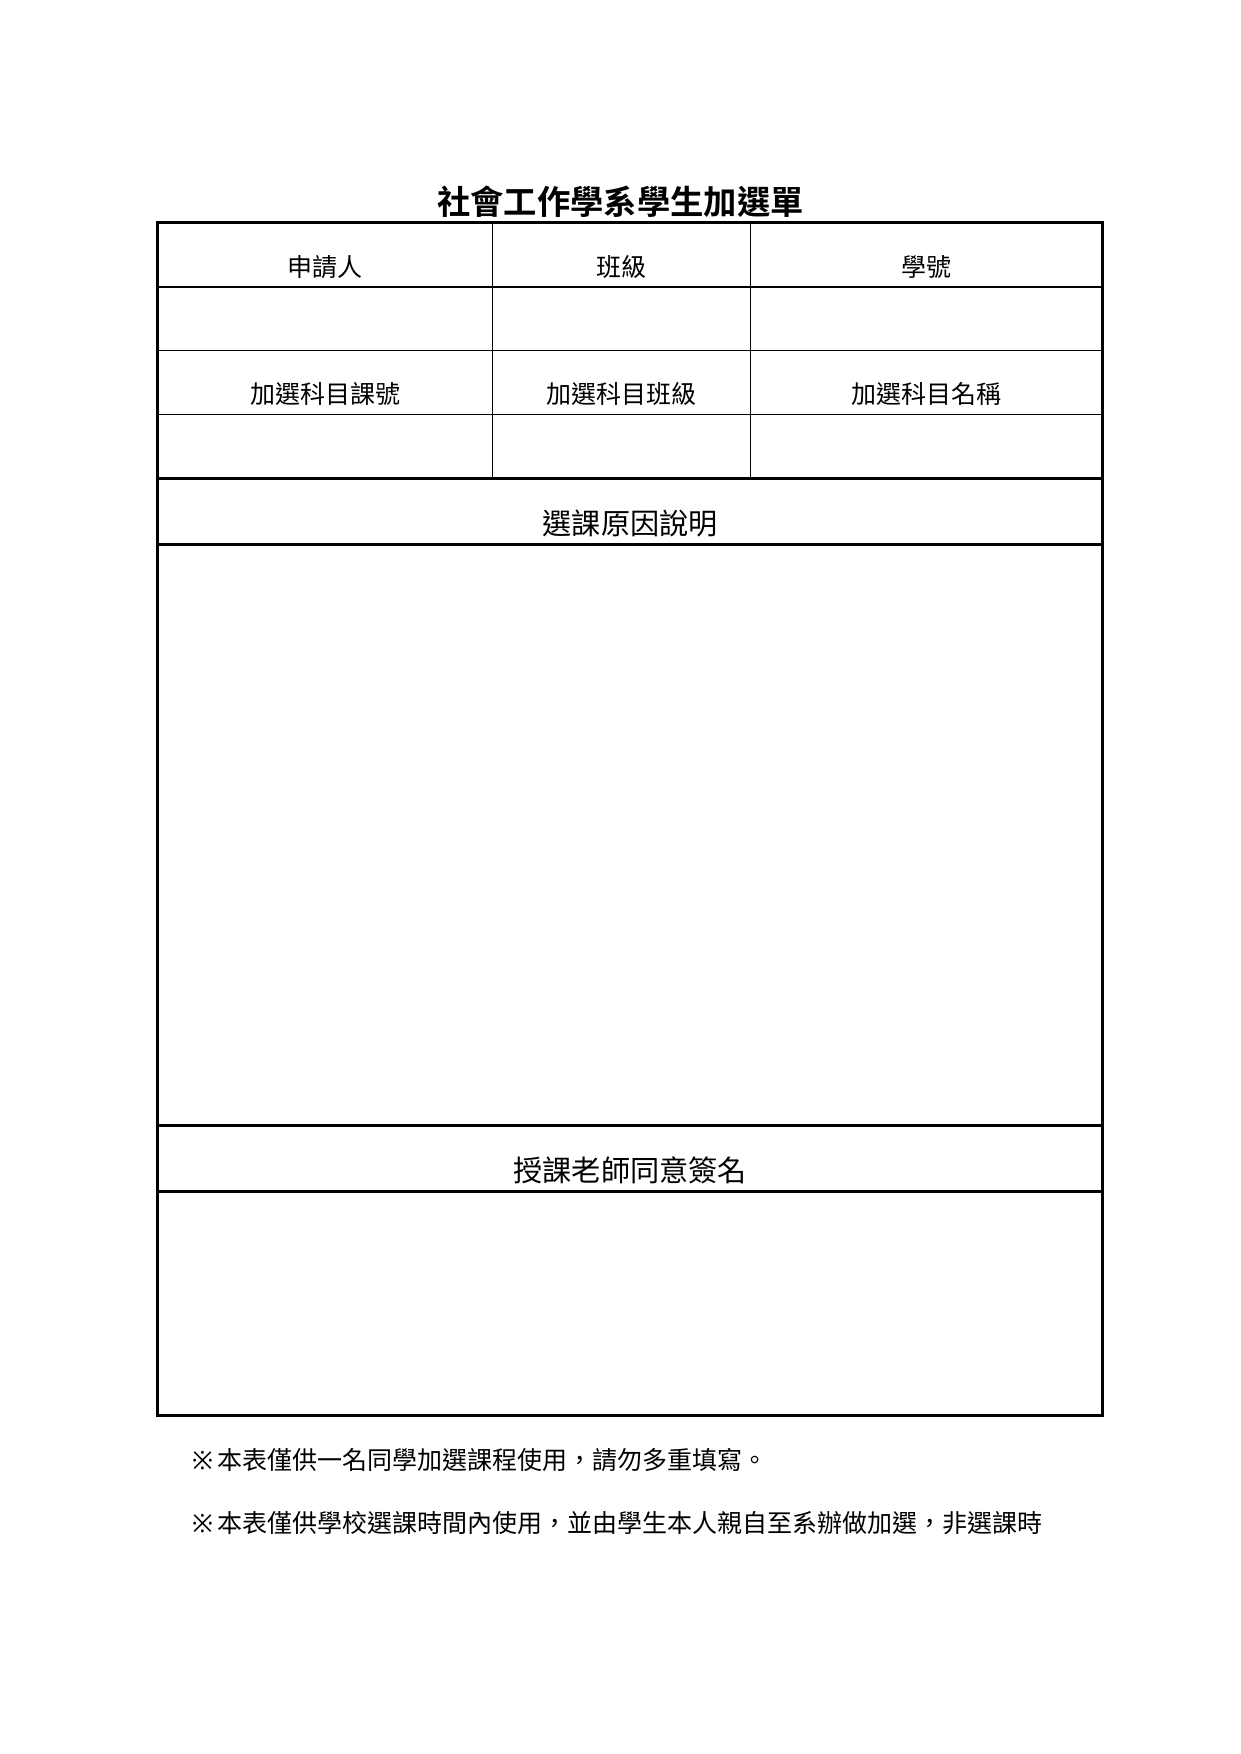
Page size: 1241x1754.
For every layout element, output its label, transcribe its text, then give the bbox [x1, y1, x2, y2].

table_header 班級 [493, 224, 750, 286]
table_header 學號 [751, 224, 1101, 286]
table_cell [751, 288, 1101, 350]
table_cell 授課老師同意簽名 [159, 1127, 1101, 1189]
text ※本表僅供一名同學加選課程使用，請勿多重填寫。 [187, 1417, 1053, 1480]
table_cell [159, 415, 492, 477]
table_cell [751, 415, 1101, 477]
table_cell [159, 288, 492, 350]
text ※本表僅供學校選課時間內使用，並由學生本人親自至系辦做加選，非選課時 [187, 1480, 1053, 1542]
table_cell [159, 546, 1101, 1124]
table_cell 加選科目名稱 [751, 351, 1101, 413]
table_cell 加選科目課號 [159, 351, 492, 413]
table_header 申請人 [159, 224, 492, 286]
table_cell [493, 415, 750, 477]
table_cell 加選科目班級 [493, 351, 750, 413]
text 社會工作學系學生加選單 [187, 158, 1053, 221]
table_cell [493, 288, 750, 350]
table_cell [159, 1193, 1101, 1414]
table_cell 選課原因說明 [159, 480, 1101, 543]
